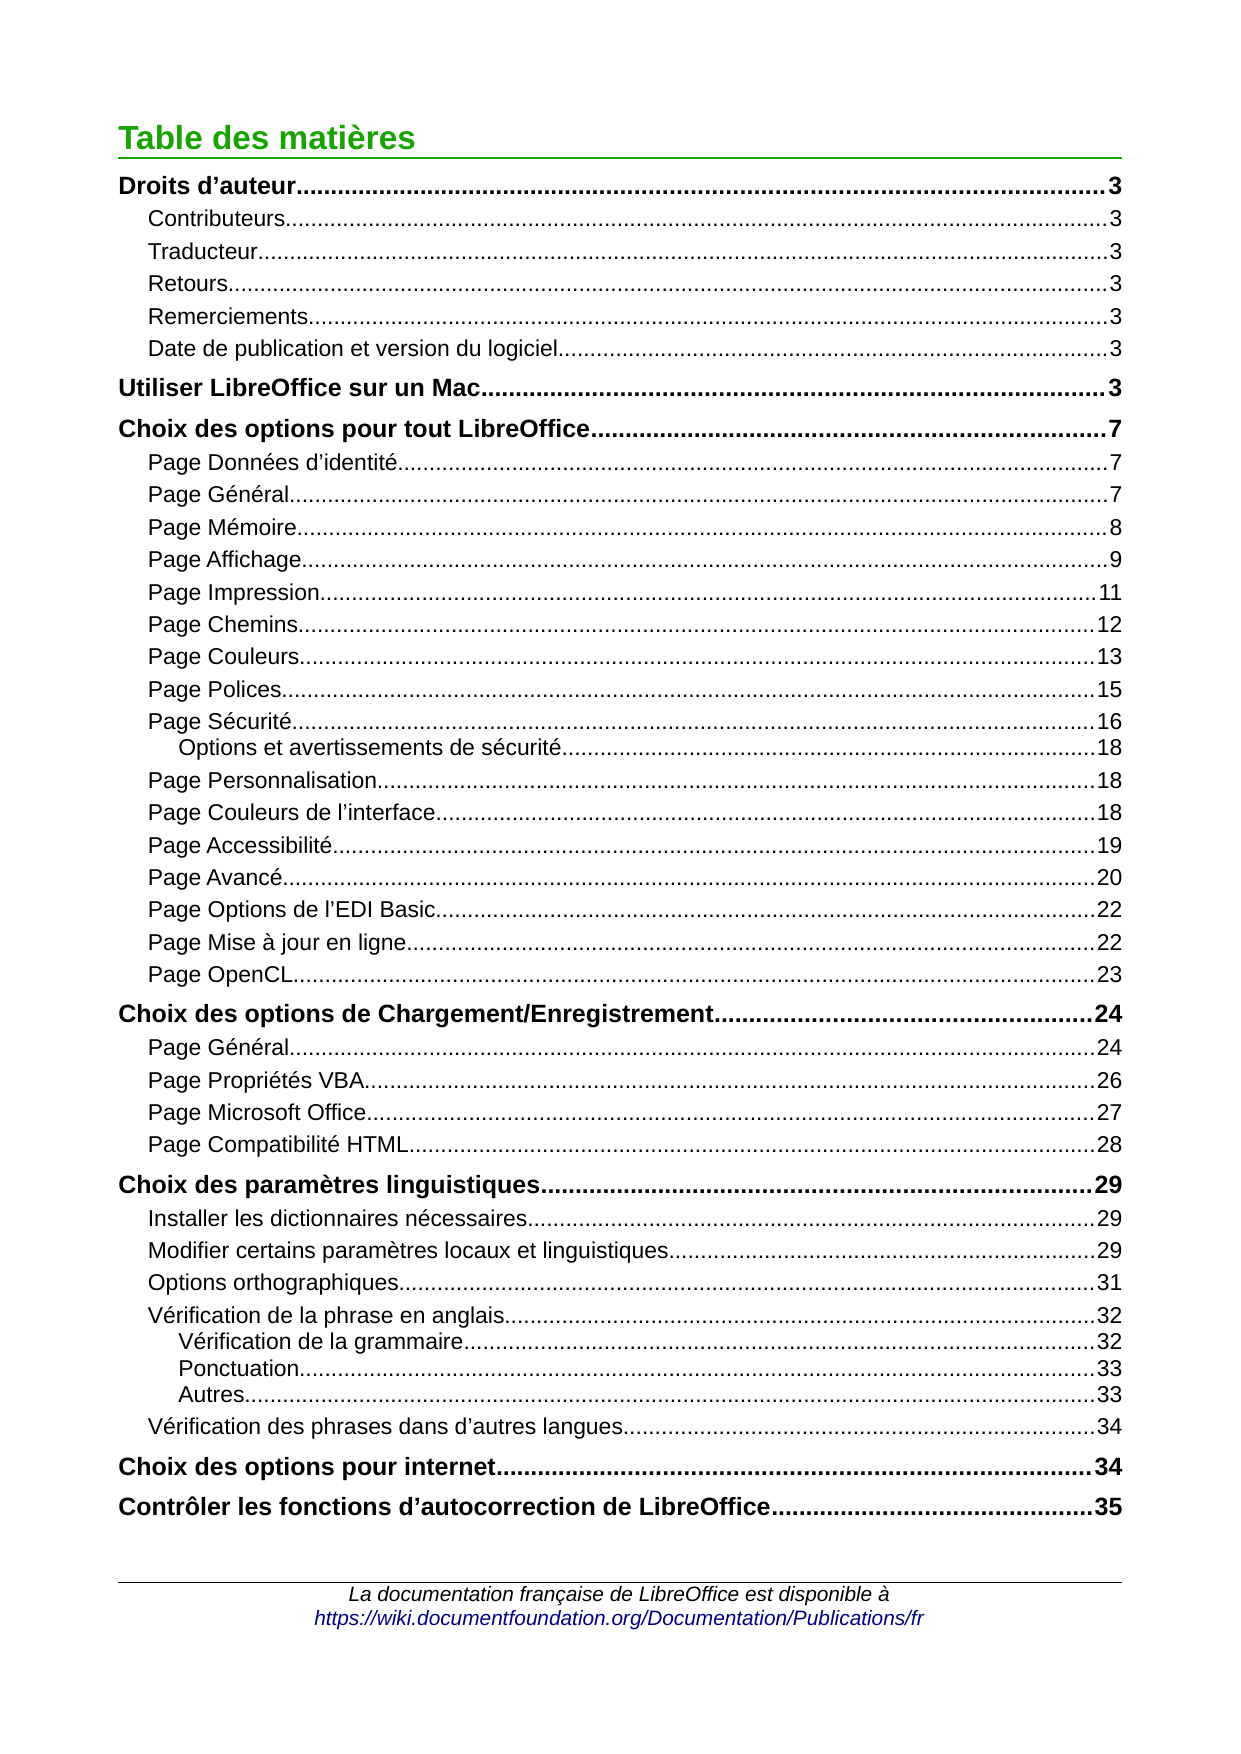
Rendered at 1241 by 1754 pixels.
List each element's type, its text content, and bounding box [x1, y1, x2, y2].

text Page Microsoft Office 27 [148, 1099, 1122, 1125]
text Page Chemins 12 [148, 611, 1122, 637]
text Page Couleurs 13 [148, 643, 1122, 669]
text Choix des paramètres linguistiques 29 [118, 1170, 1122, 1198]
text Contrôler les fonctions d’autocorrection de LibreOffice 35 [118, 1492, 1122, 1521]
text Page Polices 15 [148, 676, 1122, 702]
text Page Impression 11 [148, 578, 1122, 605]
text Page Personnalisation 18 [148, 767, 1122, 793]
text Page Général 7 [148, 481, 1122, 508]
text Utiliser LibreOffice sur un Mac 3 [118, 373, 1122, 402]
text Page Compatibilité HTML 28 [148, 1131, 1122, 1158]
text Page Général 24 [148, 1034, 1122, 1061]
text Retours 3 [148, 270, 1122, 297]
text Page Données d’identité 7 [148, 449, 1122, 475]
text Ponctuation 33 [178, 1354, 1122, 1381]
subtitle Table des matières [118, 118, 1122, 157]
text Traducteur 3 [148, 238, 1122, 264]
text Date de publication et version du logiciel 3 [148, 335, 1122, 361]
text Modifier certains paramètres locaux et linguistiques 29 [148, 1237, 1122, 1263]
text Page Mise à jour en ligne 22 [148, 929, 1122, 955]
text Installer les dictionnaires nécessaires 29 [148, 1204, 1122, 1231]
text Droits d’auteur 3 [118, 171, 1122, 199]
text Autres 33 [178, 1381, 1122, 1407]
text Choix des options de Chargement/Enregistrement 24 [118, 999, 1122, 1028]
text Vérification de la grammaire 32 [178, 1328, 1122, 1354]
text Choix des options pour tout LibreOffice 7 [118, 414, 1122, 443]
text Vérification de la phrase en anglais 32 [148, 1302, 1122, 1328]
text Page Options de l’EDI Basic 22 [148, 896, 1122, 923]
text Page Avancé 20 [148, 864, 1122, 890]
text Vérification des phrases dans d’autres langues 34 [148, 1413, 1122, 1439]
text Page Sécurité 16 [148, 708, 1122, 734]
text Page Couleurs de l’interface 18 [148, 799, 1122, 826]
text Page OpenCL 23 [148, 961, 1122, 987]
text Page Mémoire 8 [148, 514, 1122, 540]
text Choix des options pour internet 34 [118, 1452, 1122, 1480]
text Contributeurs 3 [148, 205, 1122, 232]
text Page Affichage 9 [148, 546, 1122, 572]
text Options orthographiques 31 [148, 1269, 1122, 1296]
text Page Accessibilité 19 [148, 832, 1122, 858]
text Page Propriétés VBA 26 [148, 1067, 1122, 1093]
text Options et avertissements de sécurité 18 [178, 734, 1122, 761]
text Remerciements 3 [148, 303, 1122, 329]
